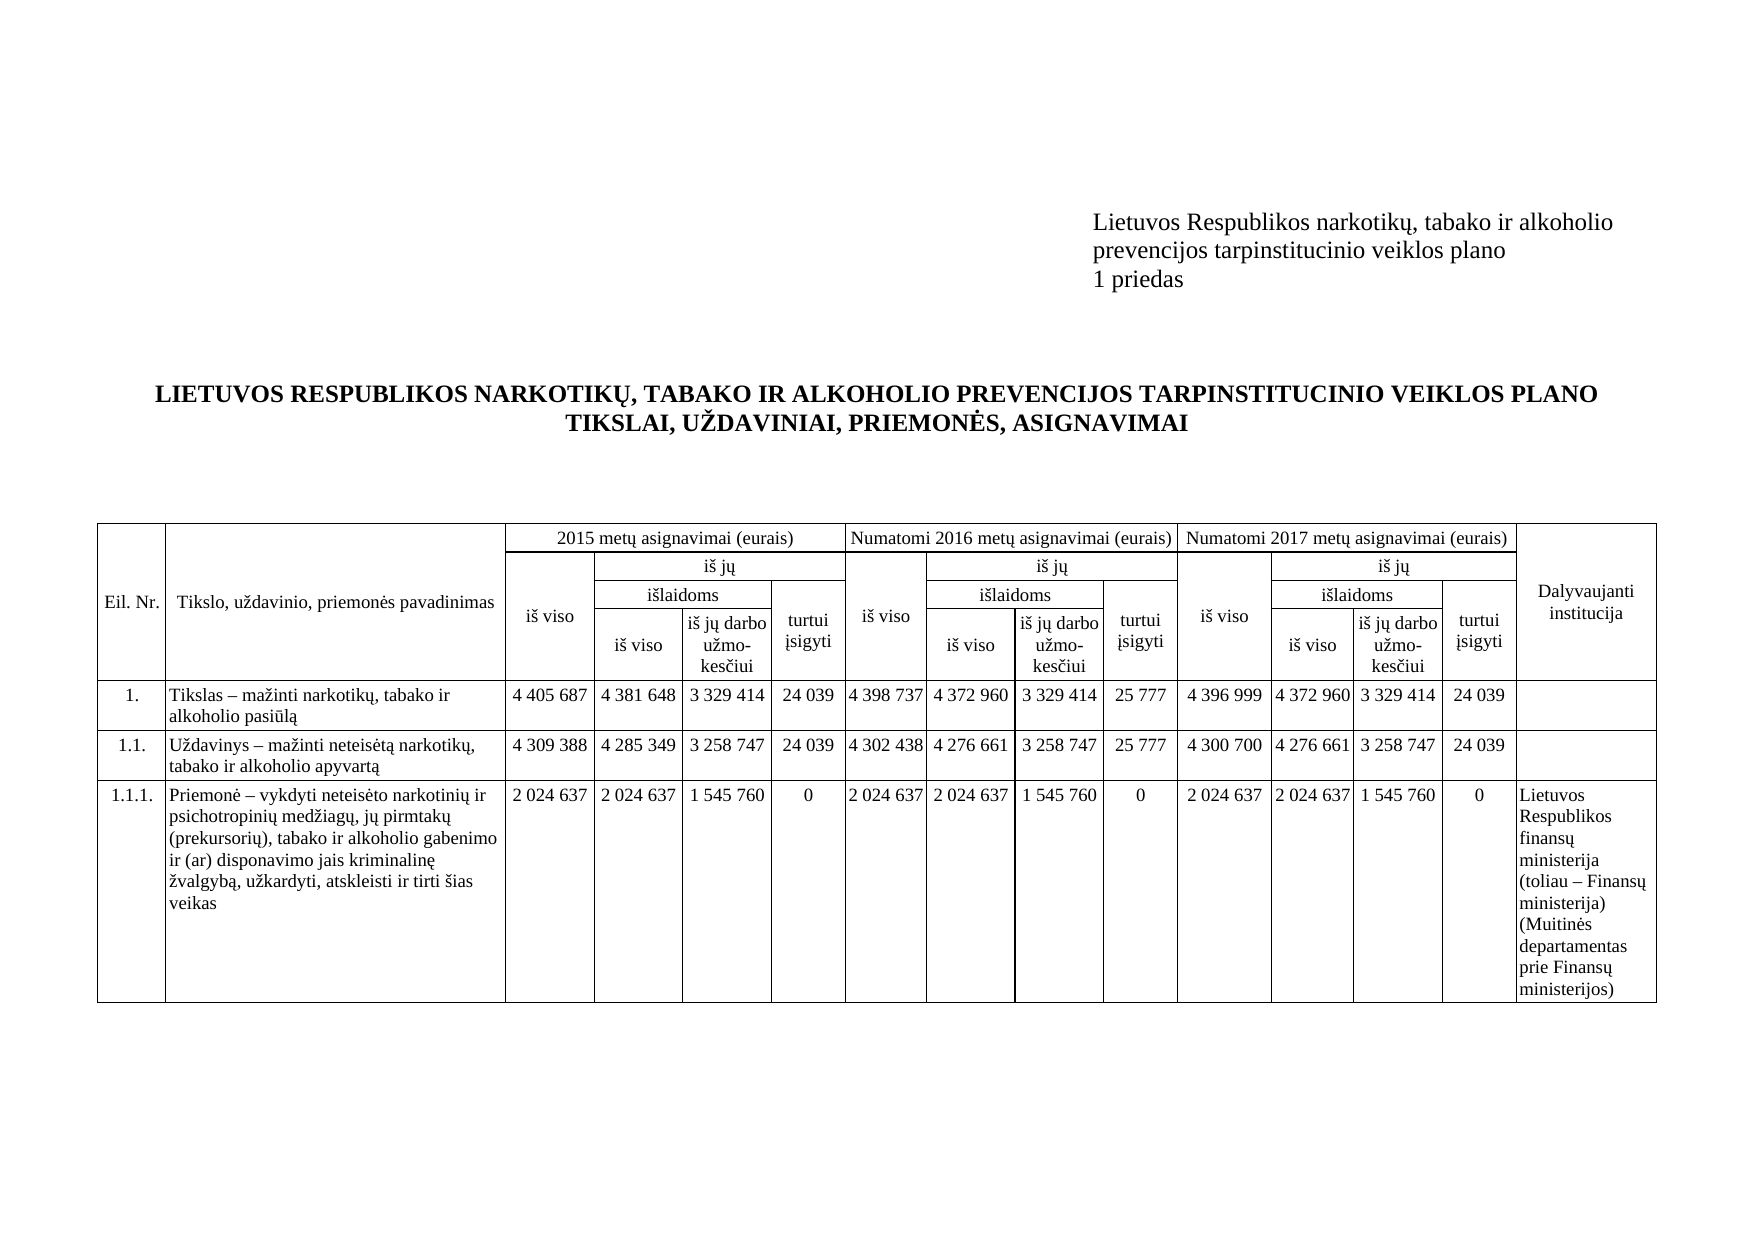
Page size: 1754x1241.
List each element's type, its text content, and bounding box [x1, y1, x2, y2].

table_cell 25 777 [1104, 731, 1177, 780]
table_cell 4 405 687 [506, 681, 594, 730]
table_cell 4 276 661 [1272, 731, 1353, 780]
table_cell turtui įsigyti [772, 581, 845, 680]
table_cell iš viso [1272, 609, 1353, 680]
table_cell iš jų darbo užmo-kesčiui [1016, 609, 1103, 680]
table_cell išlaidoms [595, 581, 771, 608]
table_cell 1 545 760 [683, 781, 771, 1002]
table_cell 3 258 747 [683, 731, 771, 780]
table_cell iš jų darbo užmo-kesčiui [1354, 609, 1442, 680]
table_cell 4 372 960 [1272, 681, 1353, 730]
table_cell 1 545 760 [1354, 781, 1442, 1002]
table_cell 4 398 737 [846, 681, 926, 730]
table_cell 1 545 760 [1016, 781, 1103, 1002]
table_cell 3 258 747 [1354, 731, 1442, 780]
table_cell 2 024 637 [1272, 781, 1353, 1002]
table_cell turtui įsigyti [1443, 581, 1516, 680]
table_cell 0 [772, 781, 845, 1002]
table_cell 2 024 637 [506, 781, 594, 1002]
table_header Numatomi 2017 metų asignavimai (eurais) [1178, 524, 1516, 551]
table_cell iš viso [1178, 553, 1271, 680]
table_cell išlaidoms [927, 581, 1103, 608]
table_cell 24 039 [772, 681, 845, 730]
table_header Eil. Nr. [98, 524, 165, 680]
table_cell Priemonė – vykdyti neteisėto narkotinių ir psichotropinių medžiagų, jų pirmtakų (prekursorių), tabako ir alkoholio gabenimo ir (ar) disponavimo jais kriminalinę žvalgybą, užkardyti, atskleisti ir tirti šias veikas [166, 781, 505, 1002]
table_cell 24 039 [1443, 731, 1516, 780]
table_cell Lietuvos Respublikos finansų ministerija (toliau – Finansų ministerija) (Muitinės departamentas prie Finansų ministerijos) [1517, 781, 1656, 1002]
text LIETUVOS RESPUBLIKOS NARKOTIKŲ, TABAKO IR ALKOHOLIO PREVENCIJOS TARPINSTITUCINIO VEIKLOS PLANO TIKSLAI, UŽDAVINIAI, PRIEMONĖS, ASIGNAVIMAI [118, 379, 1636, 437]
table_cell 4 302 438 [846, 731, 926, 780]
table_cell iš viso [927, 609, 1014, 680]
table_cell 4 381 648 [595, 681, 682, 730]
table_cell 4 396 999 [1178, 681, 1271, 730]
table_cell 4 285 349 [595, 731, 682, 780]
table_cell iš jų darbo užmo-kesčiui [683, 609, 771, 680]
table_cell 0 [1104, 781, 1177, 1002]
table_cell [1517, 731, 1656, 780]
table_cell 24 039 [772, 731, 845, 780]
table_cell iš jų [1272, 553, 1516, 580]
table_cell 25 777 [1104, 681, 1177, 730]
table_cell 4 276 661 [927, 731, 1014, 780]
table_cell 4 309 388 [506, 731, 594, 780]
table_cell 3 329 414 [1354, 681, 1442, 730]
table_cell 2 024 637 [927, 781, 1014, 1002]
table_cell 2 024 637 [595, 781, 682, 1002]
table_cell iš viso [846, 553, 926, 680]
table_cell 1.1.1. [98, 781, 165, 1002]
table_header Tikslo, uždavinio, priemonės pavadinimas [166, 524, 505, 680]
table_cell 3 329 414 [1016, 681, 1103, 730]
text 1 priedas [1093, 264, 1636, 293]
table_cell 2 024 637 [846, 781, 926, 1002]
table_cell 1. [98, 681, 165, 730]
table_cell iš viso [506, 553, 594, 680]
table_cell Tikslas – mažinti narkotikų, tabako ir alkoholio pasiūlą [166, 681, 505, 730]
table_cell 4 372 960 [927, 681, 1014, 730]
table_cell iš jų [595, 553, 845, 580]
table_cell 4 300 700 [1178, 731, 1271, 780]
table_header Dalyvaujanti institucija [1517, 524, 1656, 680]
table_cell išlaidoms [1272, 581, 1442, 608]
text Lietuvos Respublikos narkotikų, tabako ir alkoholio prevencijos tarpinstitucinio veiklos plano [1093, 207, 1636, 264]
table_cell [1517, 681, 1656, 730]
table_cell 1.1. [98, 731, 165, 780]
table_cell 0 [1443, 781, 1516, 1002]
table_cell Uždavinys – mažinti neteisėtą narkotikų, tabako ir alkoholio apyvartą [166, 731, 505, 780]
table_header Numatomi 2016 metų asignavimai (eurais) [846, 524, 1177, 551]
table_cell 3 329 414 [683, 681, 771, 730]
table_cell 3 258 747 [1016, 731, 1103, 780]
table_cell 24 039 [1443, 681, 1516, 730]
table_cell iš viso [595, 609, 682, 680]
table_cell 2 024 637 [1178, 781, 1271, 1002]
table_cell turtui įsigyti [1104, 581, 1177, 680]
table_cell iš jų [927, 553, 1177, 580]
table_header 2015 metų asignavimai (eurais) [506, 524, 845, 551]
